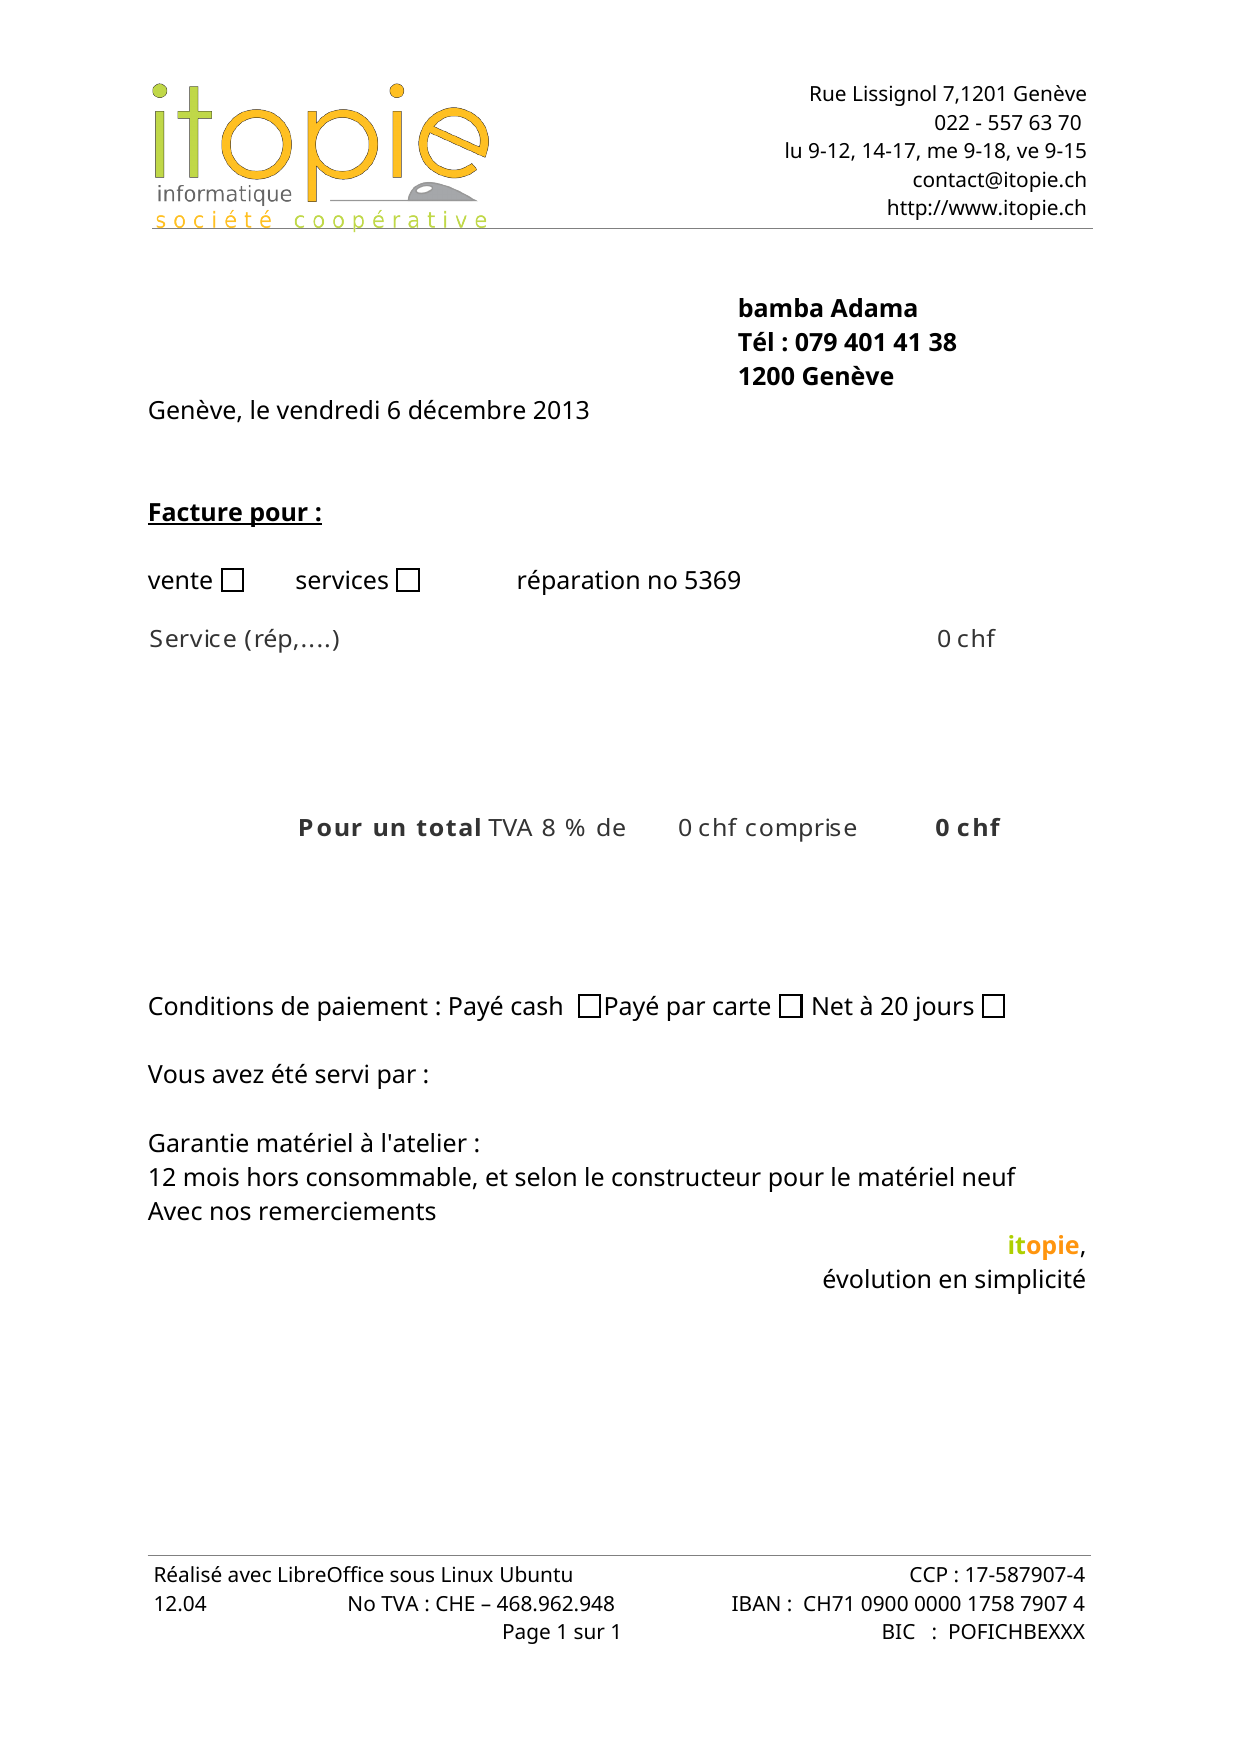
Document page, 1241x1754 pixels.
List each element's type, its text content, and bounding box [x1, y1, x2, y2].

text itopie, [148, 1227, 1093, 1262]
text Garantie matériel à l'atelier : [148, 1125, 1093, 1159]
text évolution en simplicité [148, 1262, 1093, 1296]
text Facture pour : [148, 495, 1093, 529]
text 12 mois hors consommable, et selon le constructeur pour le matériel neuf [148, 1159, 1093, 1193]
text 1200 Genève [148, 358, 1093, 392]
text bamba Adama [148, 290, 1093, 324]
text Vous avez été servi par : [148, 1057, 1093, 1091]
text Conditions de paiement : Payé cash Payé par carte Net à 20 jours [148, 989, 1093, 1023]
picture [138, 72, 500, 244]
text Genève, le vendredi 6 décembre 2013 [148, 392, 1093, 427]
text vente services réparation no 5369 [148, 563, 1093, 597]
text Avec nos remerciements [148, 1193, 1093, 1227]
text Tél : 079 401 41 38 [148, 324, 1093, 358]
